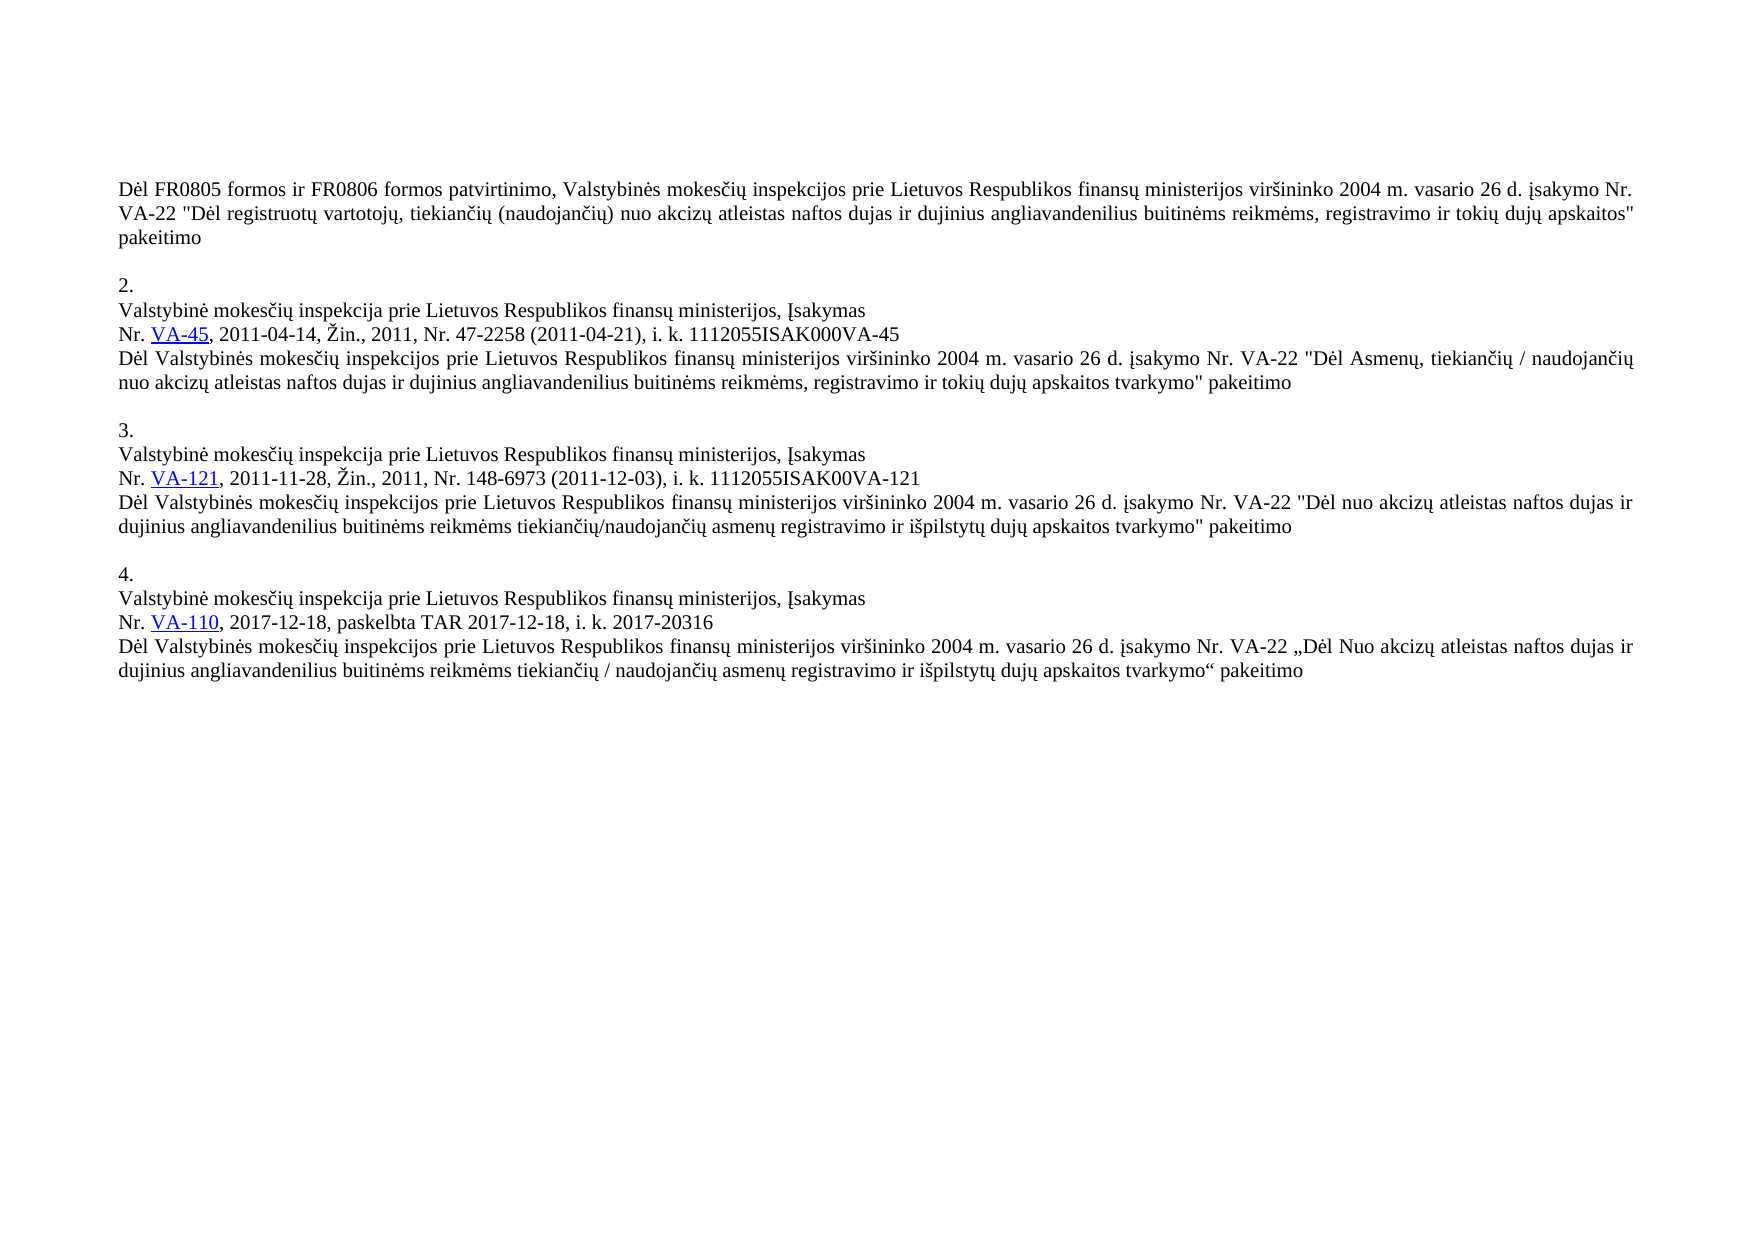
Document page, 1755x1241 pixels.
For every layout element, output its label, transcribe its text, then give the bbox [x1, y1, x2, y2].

text Nr. VA-110, 2017-12-18, paskelbta TAR 2017-12-18, i. k. 2017-20316 [118, 610, 1636, 634]
text 3. [118, 418, 1636, 442]
text 2. [118, 273, 1636, 297]
text Dėl Valstybinės mokesčių inspekcijos prie Lietuvos Respublikos finansų ministerijos viršininko 2004 m. vasario 26 d. įsakymo Nr. VA-22 "Dėl Asmenų, tiekiančių / naudojančių nuo akcizų atleistas naftos dujas ir dujinius angliavandenilius buitinėms reikmėms, registravimo ir tokių dujų apskaitos tvarkymo" pakeitimo [118, 346, 1636, 394]
text Dėl FR0805 formos ir FR0806 formos patvirtinimo, Valstybinės mokesčių inspekcijos prie Lietuvos Respublikos finansų ministerijos viršininko 2004 m. vasario 26 d. įsakymo Nr. VA-22 "Dėl registruotų vartotojų, tiekiančių (naudojančių) nuo akcizų atleistas naftos dujas ir dujinius angliavandenilius buitinėms reikmėms, registravimo ir tokių dujų apskaitos" pakeitimo [118, 177, 1636, 249]
text Nr. VA-121, 2011-11-28, Žin., 2011, Nr. 148-6973 (2011-12-03), i. k. 1112055ISAK00VA-121 [118, 466, 1636, 490]
text Dėl Valstybinės mokesčių inspekcijos prie Lietuvos Respublikos finansų ministerijos viršininko 2004 m. vasario 26 d. įsakymo Nr. VA-22 "Dėl nuo akcizų atleistas naftos dujas ir dujinius angliavandenilius buitinėms reikmėms tiekiančių/naudojančių asmenų registravimo ir išpilstytų dujų apskaitos tvarkymo" pakeitimo [118, 490, 1636, 538]
text Valstybinė mokesčių inspekcija prie Lietuvos Respublikos finansų ministerijos, Įsakymas [118, 297, 1636, 322]
text Dėl Valstybinės mokesčių inspekcijos prie Lietuvos Respublikos finansų ministerijos viršininko 2004 m. vasario 26 d. įsakymo Nr. VA-22 „Dėl Nuo akcizų atleistas naftos dujas ir dujinius angliavandenilius buitinėms reikmėms tiekiančių / naudojančių asmenų registravimo ir išpilstytų dujų apskaitos tvarkymo“ pakeitimo [118, 634, 1636, 682]
text 4. [118, 562, 1636, 586]
text Valstybinė mokesčių inspekcija prie Lietuvos Respublikos finansų ministerijos, Įsakymas [118, 586, 1636, 610]
text Valstybinė mokesčių inspekcija prie Lietuvos Respublikos finansų ministerijos, Įsakymas [118, 442, 1636, 466]
text Nr. VA-45, 2011-04-14, Žin., 2011, Nr. 47-2258 (2011-04-21), i. k. 1112055ISAK000VA-45 [118, 322, 1636, 346]
